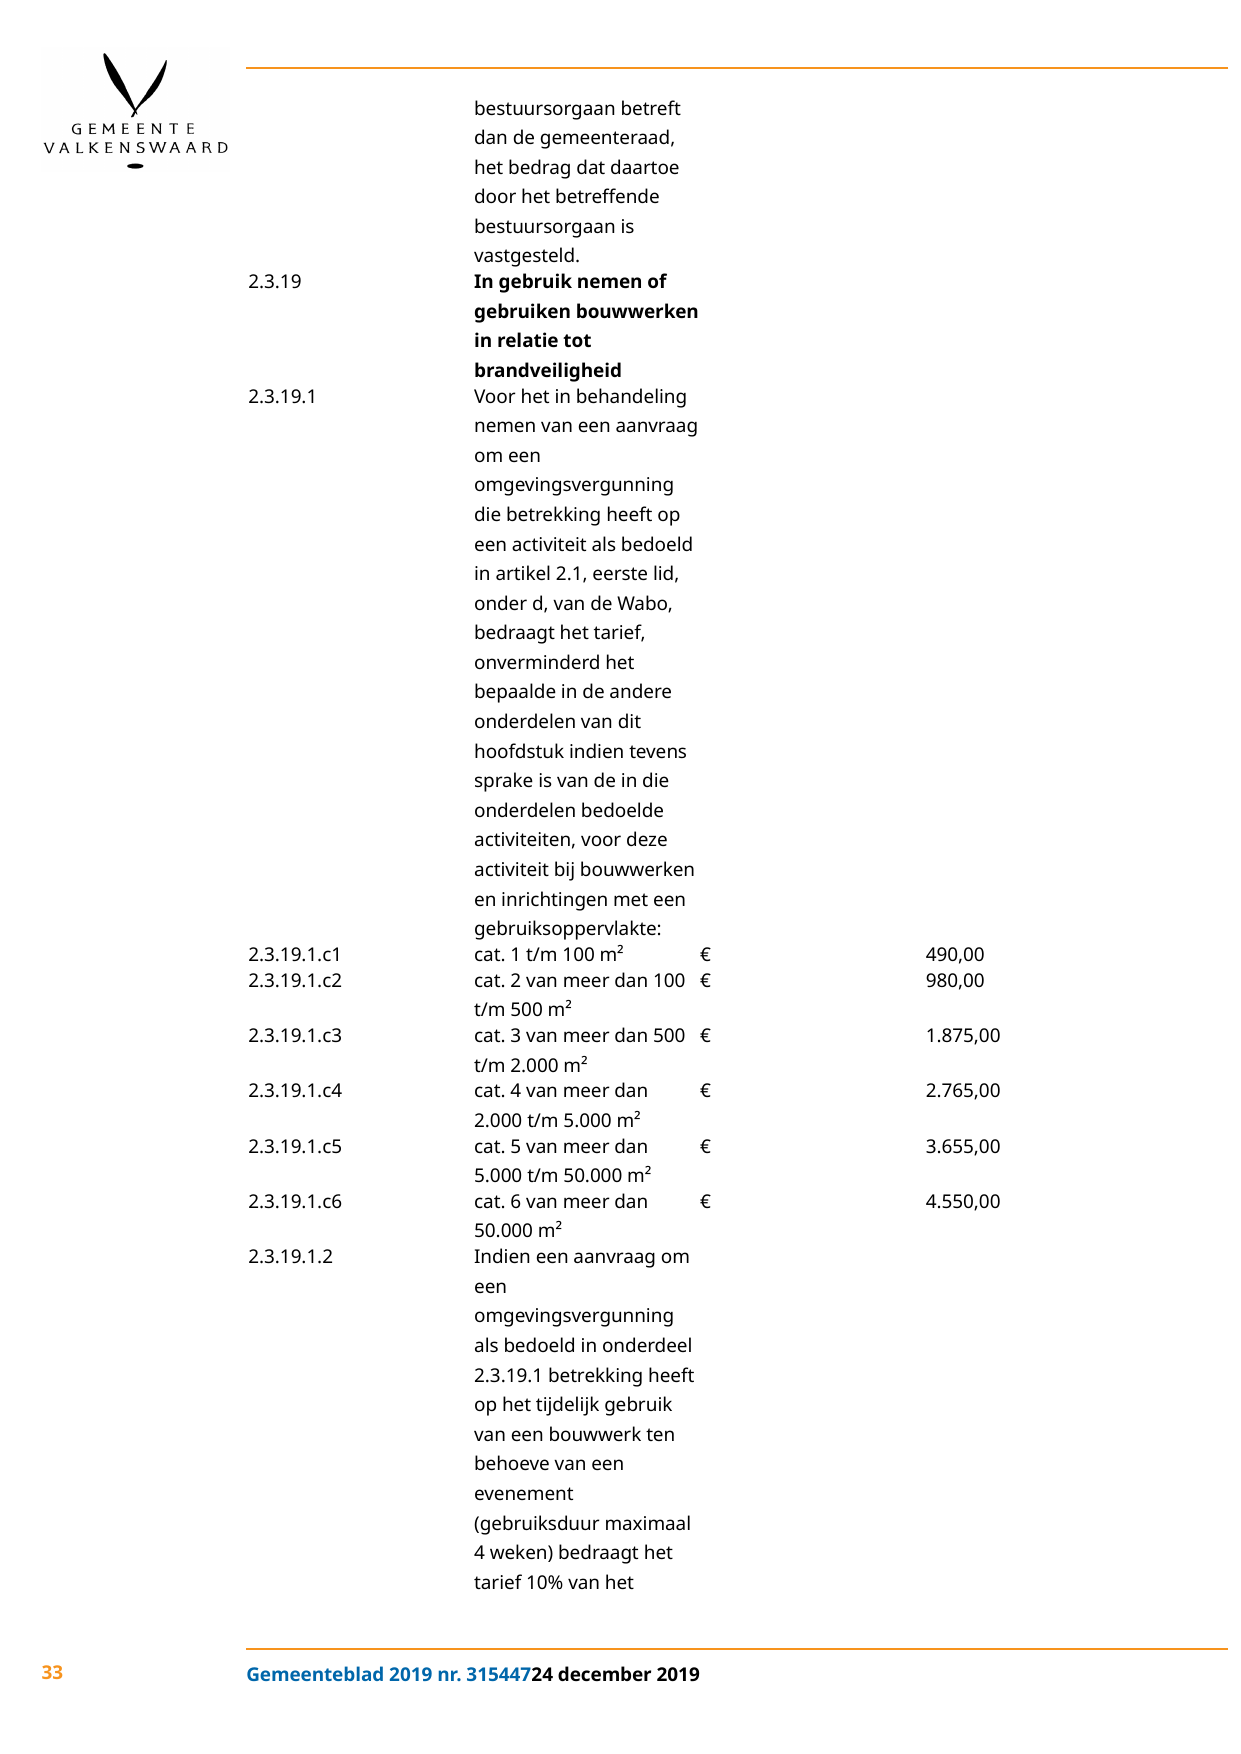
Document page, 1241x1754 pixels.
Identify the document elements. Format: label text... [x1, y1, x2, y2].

table_cell [700, 383, 926, 941]
table_cell Indien een aanvraag om een omgevingsvergunning als bedoeld in onderdeel 2.3.19.1 betrekking heeft op het tijdelijk gebruik van een bouwwerk ten behoeve van een evenement (gebruiksduur maximaal 4 weken) bedraagt het tarief 10% van het [474, 1244, 700, 1594]
table_cell [700, 1244, 926, 1594]
table_cell 2.3.19.1.c2 [248, 967, 474, 1022]
table_cell [700, 95, 926, 268]
table_cell [248, 95, 474, 268]
table_cell € [700, 941, 926, 967]
table_cell € [700, 1133, 926, 1188]
table_cell cat. 2 van meer dan 100 t/m 500 m² [474, 967, 700, 1022]
table_cell Voor het in behandeling nemen van een aanvraag om een omgevingsvergunning die betrekking heeft op een activiteit als bedoeld in artikel 2.1, eerste lid, onder d, van de Wabo, bedraagt het tarief, onverminderd het bepaalde in de andere onderdelen van dit hoofdstuk indien tevens sprake is van de in die onderdelen bedoelde activiteiten, voor deze activiteit bij bouwwerken en inrichtingen met een gebruiksoppervlakte: [474, 383, 700, 941]
table_cell cat. 5 van meer dan 5.000 t/m 50.000 m² [474, 1133, 700, 1188]
table_cell 2.3.19.1.2 [248, 1244, 474, 1594]
table_cell [926, 95, 1152, 268]
table_cell bestuursorgaan betreft dan de gemeenteraad, het bedrag dat daartoe door het betreffende bestuursorgaan is vastgesteld. [474, 95, 700, 268]
table_cell cat. 3 van meer dan 500 t/m 2.000 m² [474, 1022, 700, 1077]
table_cell 1.875,00 [926, 1022, 1152, 1077]
table_cell [926, 269, 1152, 383]
table_cell 2.3.19.1.c3 [248, 1022, 474, 1077]
table_cell 2.3.19.1.c4 [248, 1078, 474, 1133]
table_cell 3.655,00 [926, 1133, 1152, 1188]
table_cell 2.3.19.1.c6 [248, 1188, 474, 1243]
table_cell 2.3.19.1.c1 [248, 941, 474, 967]
table_cell cat. 4 van meer dan 2.000 t/m 5.000 m² [474, 1078, 700, 1133]
table_cell 490,00 [926, 941, 1152, 967]
table_cell [926, 1244, 1152, 1594]
table_cell In gebruik nemen of gebruiken bouwwerken in relatie tot brandveiligheid [474, 269, 700, 383]
table_cell [926, 383, 1152, 941]
table_cell 980,00 [926, 967, 1152, 1022]
table_cell 2.765,00 [926, 1078, 1152, 1133]
table_cell € [700, 1078, 926, 1133]
table_cell cat. 1 t/m 100 m² [474, 941, 700, 967]
table_cell 4.550,00 [926, 1188, 1152, 1243]
picture [41, 47, 231, 172]
table_cell 2.3.19.1 [248, 383, 474, 941]
table_cell [700, 269, 926, 383]
table_cell € [700, 967, 926, 1022]
table_cell cat. 6 van meer dan 50.000 m² [474, 1188, 700, 1243]
table_cell 2.3.19.1.c5 [248, 1133, 474, 1188]
table_cell € [700, 1188, 926, 1243]
table_cell 2.3.19 [248, 269, 474, 383]
table_cell € [700, 1022, 926, 1077]
